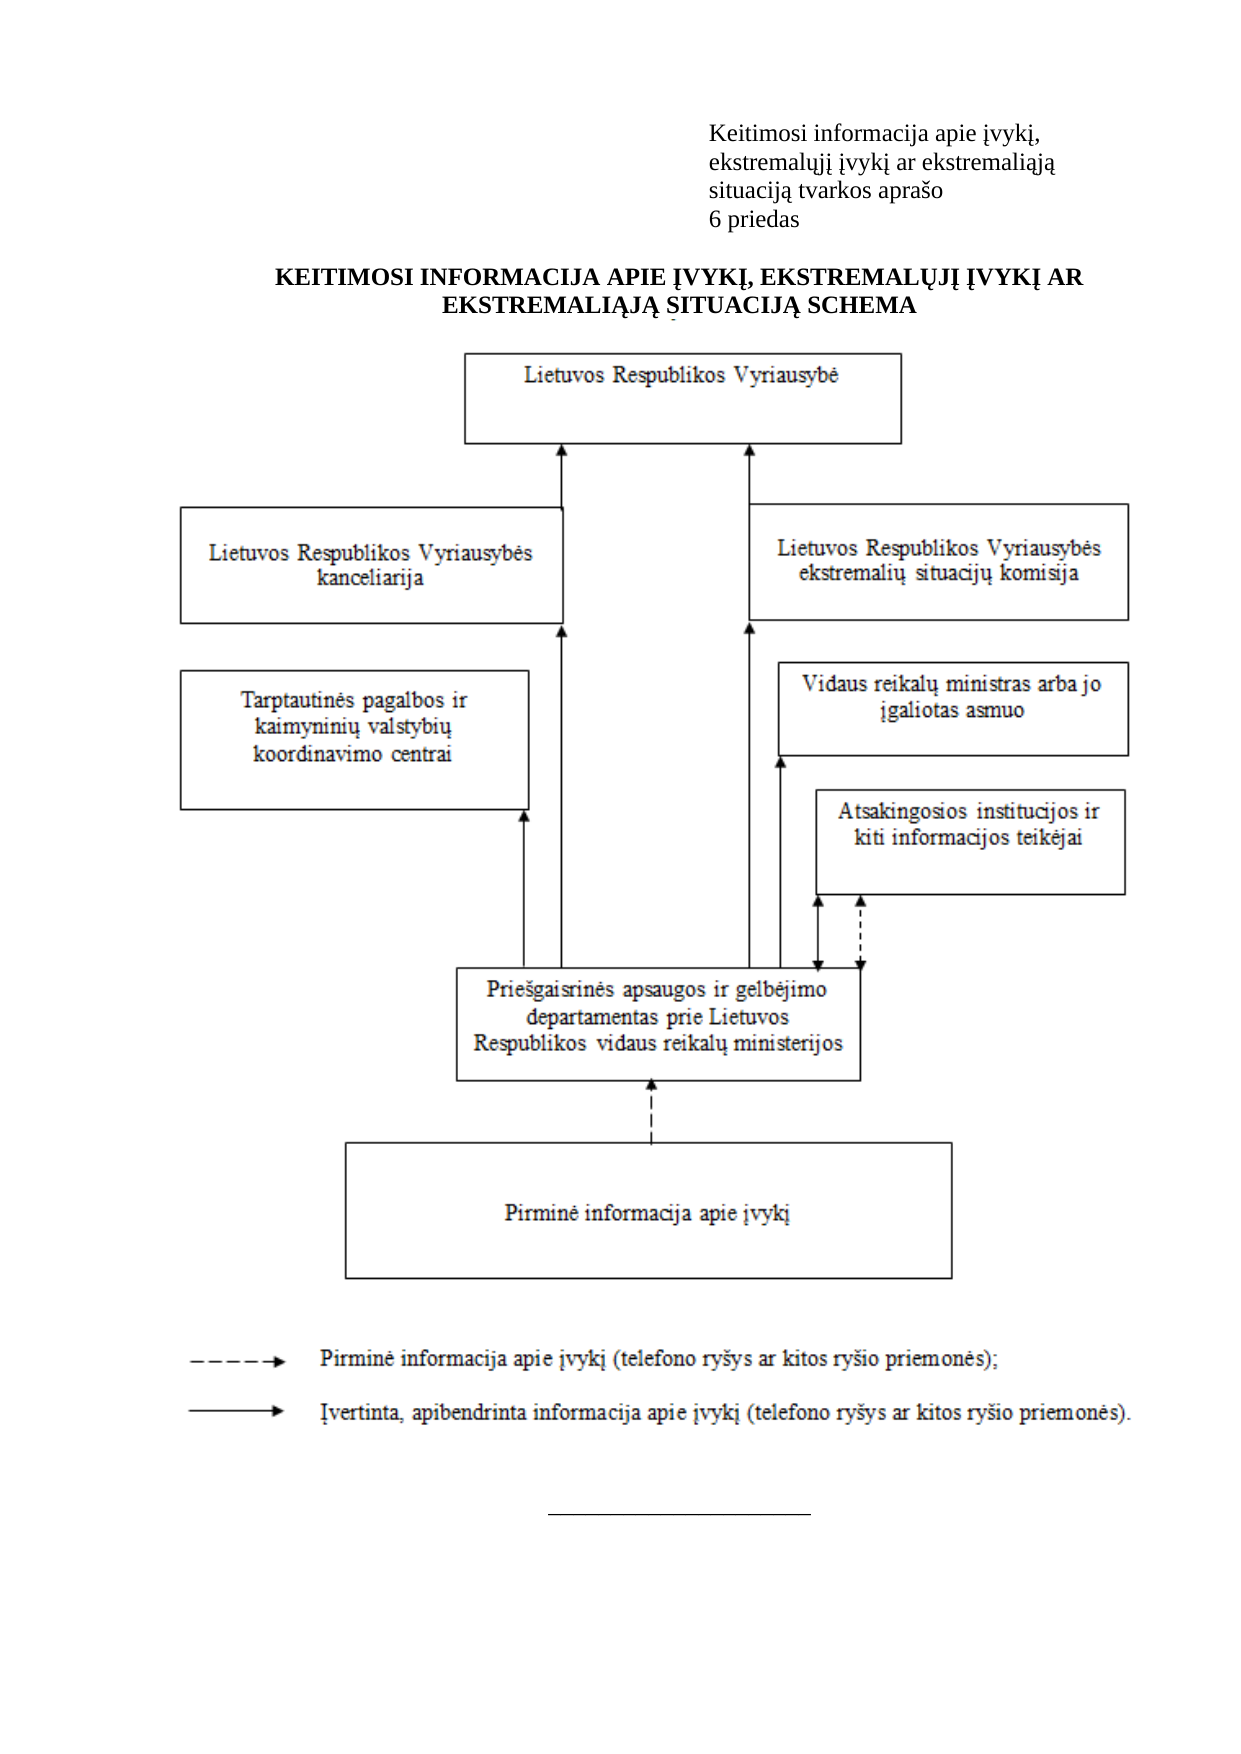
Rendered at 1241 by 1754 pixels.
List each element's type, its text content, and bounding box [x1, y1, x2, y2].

text ekstremalųjį įvykį ar ekstremaliąją [709, 147, 1181, 176]
text KEITIMOSI INFORMACIJA apie įvykį, EkstremalųJĮ įvykį ar ekstremaliąJĄ situaciją SCHEMA [177, 262, 1181, 319]
text 6 priedas [709, 204, 1181, 233]
text Keitimosi informacija apie įvykį, [709, 118, 1181, 147]
text _____________________ [177, 1489, 1181, 1517]
text situaciją tvarkos aprašo [709, 176, 1181, 204]
